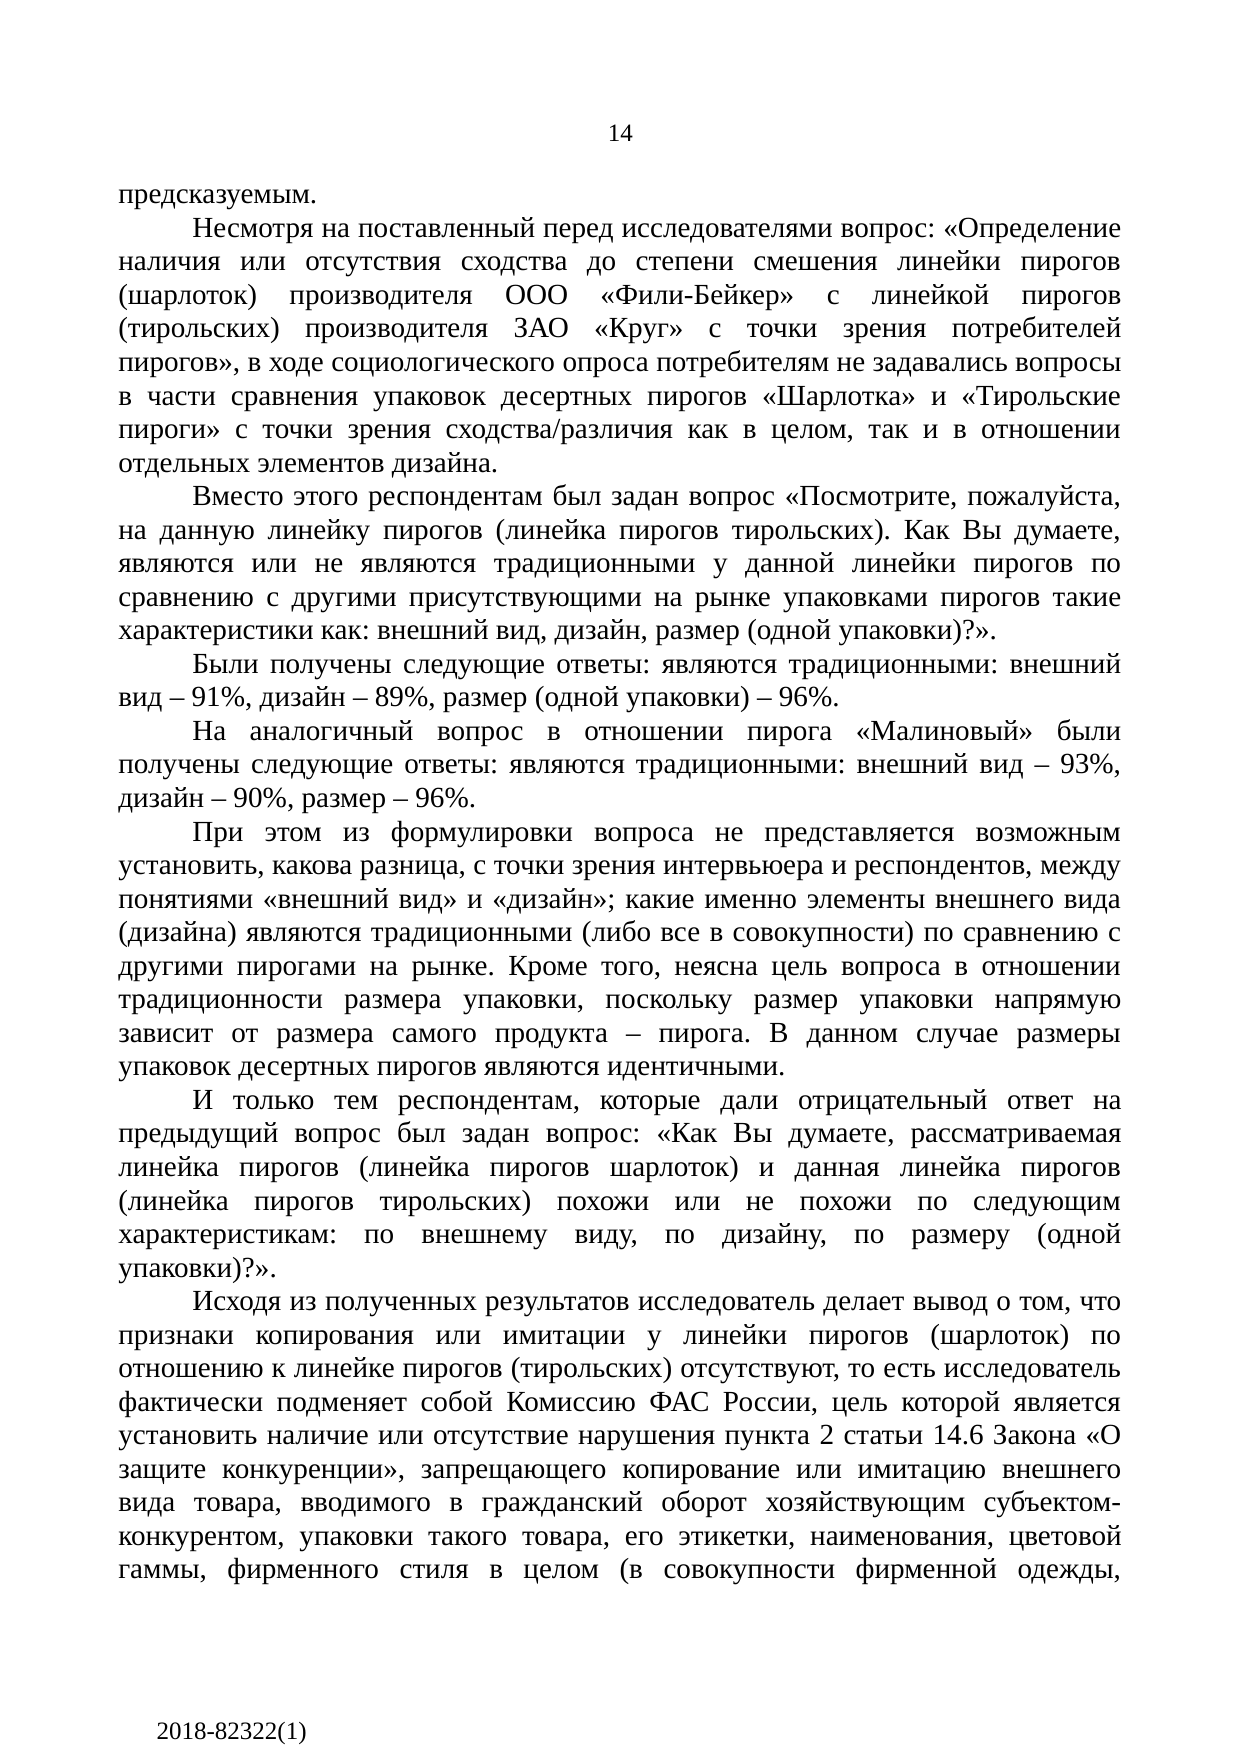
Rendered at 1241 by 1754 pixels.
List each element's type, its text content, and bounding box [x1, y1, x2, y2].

text Исходя из полученных результатов исследователь делает вывод о том, что признаки копирования или имитации у линейки пирогов (шарлоток) по отношению к линейке пирогов (тирольских) отсутствуют, то есть исследователь фактически подменяет собой Комиссию ФАС России, цель которой является установить наличие или отсутствие нарушения пункта 2 статьи 14.6 Закона «О защите конкуренции», запрещающего копирование или имитацию внешнего вида товара, вводимого в гражданский оборот хозяйствующим субъектом-конкурентом, упаковки такого товара, его этикетки, наименования, цветовой гаммы, фирменного стиля в целом (в совокупности фирменной одежды, [118, 1283, 1122, 1585]
text На аналогичный вопрос в отношении пирога «Малиновый» были получены следующие ответы: являются традиционными: внешний вид – 93%, дизайн – 90%, размер – 96%. [118, 713, 1122, 814]
text Были получены следующие ответы: являются традиционными: внешний вид – 91%, дизайн – 89%, размер (одной упаковки) – 96%. [118, 646, 1122, 713]
text Несмотря на поставленный перед исследователями вопрос: «Определение наличия или отсутствия сходства до степени смешения линейки пирогов (шарлоток) производителя ООО «Фили-Бейкер» с линейкой пирогов (тирольских) производителя ЗАО «Круг» с точки зрения потребителей пирогов», в ходе социологического опроса потребителям не задавались вопросы в части сравнения упаковок десертных пирогов «Шарлотка» и «Тирольские пироги» с точки зрения сходства/различия как в целом, так и в отношении отдельных элементов дизайна. [118, 210, 1122, 478]
text Вместо этого респондентам был задан вопрос «Посмотрите, пожалуйста, на данную линейку пирогов (линейка пирогов тирольских). Как Вы думаете, являются или не являются традиционными у данной линейки пирогов по сравнению с другими присутствующими на рынке упаковками пирогов такие характеристики как: внешний вид, дизайн, размер (одной упаковки)?». [118, 478, 1122, 646]
text При этом из формулировки вопроса не представляется возможным установить, какова разница, с точки зрения интервьюера и респондентов, между понятиями «внешний вид» и «дизайн»; какие именно элементы внешнего вида (дизайна) являются традиционными (либо все в совокупности) по сравнению с другими пирогами на рынке. Кроме того, неясна цель вопроса в отношении традиционности размера упаковки, поскольку размер упаковки напрямую зависит от размера самого продукта – пирога. В данном случае размеры упаковок десертных пирогов являются идентичными. [118, 814, 1122, 1082]
text предсказуемым. [118, 176, 1122, 210]
text И только тем респондентам, которые дали отрицательный ответ на предыдущий вопрос был задан вопрос: «Как Вы думаете, рассматриваемая линейка пирогов (линейка пирогов шарлоток) и данная линейка пирогов (линейка пирогов тирольских) похожи или не похожи по следующим характеристикам: по внешнему виду, по дизайну, по размеру (одной упаковки)?». [118, 1082, 1122, 1283]
